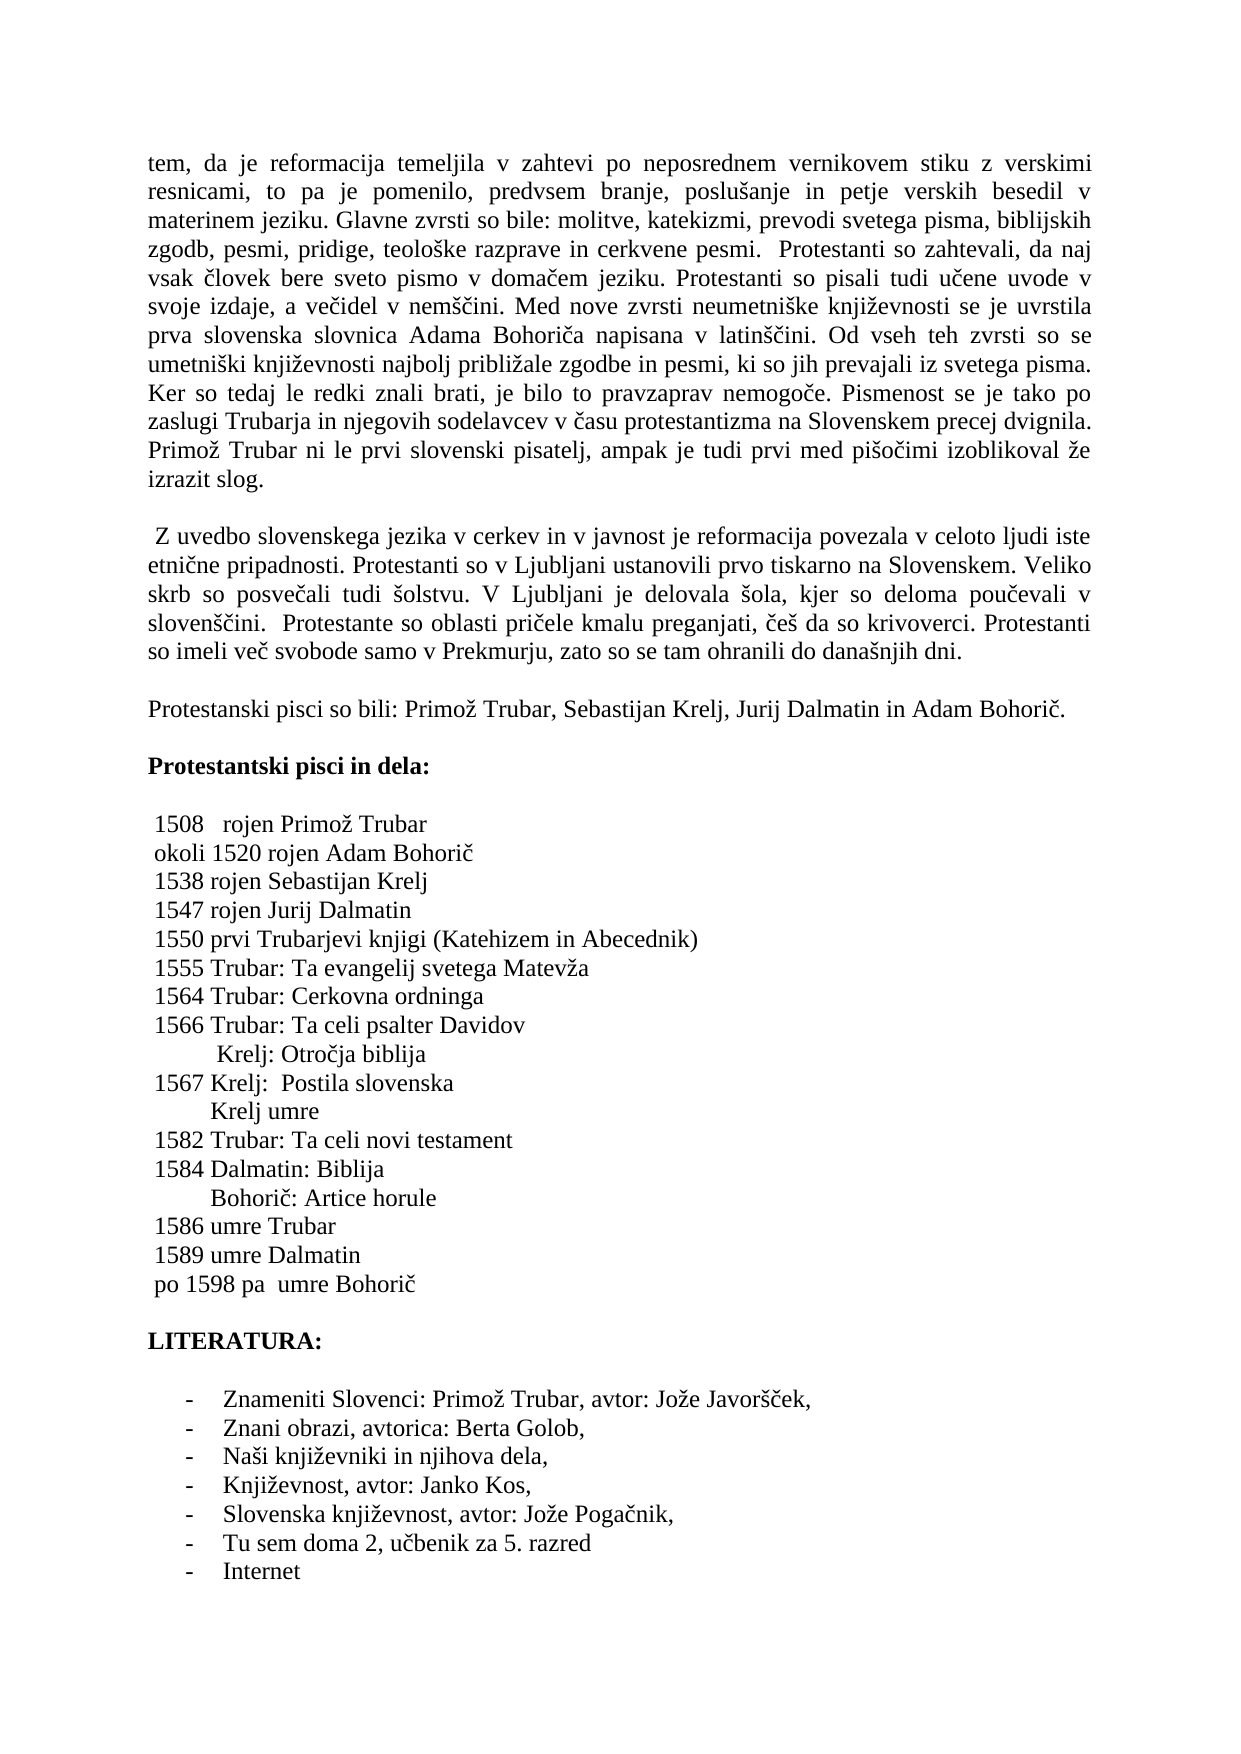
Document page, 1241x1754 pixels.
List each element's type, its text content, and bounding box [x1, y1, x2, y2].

list Znani obrazi, avtorica: Berta Golob, [185, 1413, 1093, 1441]
list Književnost, avtor: Janko Kos, [185, 1470, 1093, 1499]
text 1584 Dalmatin: Biblija [154, 1154, 1093, 1183]
text okoli 1520 rojen Adam Bohorič [154, 838, 1093, 866]
text po 1598 pa umre Bohorič [154, 1269, 1093, 1298]
text tem, da je reformacija temeljila v zahtevi po neposrednem vernikovem stiku z verskimi resnicami, to pa je pomenilo, predvsem branje, poslušanje in petje verskih besedil v materinem jeziku. Glavne zvrsti so bile: molitve, katekizmi, prevodi svetega pisma, biblijskih zgodb, pesmi, pridige, teološke razprave in cerkvene pesmi. Protestanti so zahtevali, da naj vsak človek bere sveto pismo v domačem jeziku. Protestanti so pisali tudi učene uvode v svoje izdaje, a večidel v nemščini. Med nove zvrsti neumetniške književnosti se je uvrstila prva slovenska slovnica Adama Bohoriča napisana v latinščini. Od vseh teh zvrsti so se umetniški književnosti najbolj približale zgodbe in pesmi, ki so jih prevajali iz svetega pisma. Ker so tedaj le redki znali brati, je bilo to pravzaprav nemogoče. Pismenost se je tako po zaslugi Trubarja in njegovih sodelavcev v času protestantizma na Slovenskem precej dvignila. Primož Trubar ni le prvi slovenski pisatelj, ampak je tudi prvi med pišočimi izoblikoval že izrazit slog. [148, 148, 1093, 493]
text 1582 Trubar: Ta celi novi testament [154, 1125, 1093, 1154]
text 1538 rojen Sebastijan Krelj [154, 866, 1093, 895]
list Naši književniki in njihova dela, [185, 1441, 1093, 1470]
list Internet [185, 1556, 1093, 1585]
text Bohorič: Artice horule [154, 1183, 1093, 1211]
text Krelj umre [154, 1096, 1093, 1125]
list Slovenska književnost, avtor: Jože Pogačnik, [185, 1499, 1093, 1528]
text 1589 umre Dalmatin [154, 1240, 1093, 1269]
text 1566 Trubar: Ta celi psalter Davidov [154, 1010, 1093, 1039]
text Krelj: Otročja biblija [154, 1039, 1093, 1068]
list rojen Primož Trubar [154, 809, 1093, 838]
list Znameniti Slovenci: Primož Trubar, avtor: Jože Javoršček, [185, 1384, 1093, 1413]
text 1555 Trubar: Ta evangelij svetega Matevža [154, 953, 1093, 981]
text 1567 Krelj: Postila slovenska [154, 1068, 1093, 1096]
list Tu sem doma 2, učbenik za 5. razred [185, 1528, 1093, 1556]
text Protestanski pisci so bili: Primož Trubar, Sebastijan Krelj, Jurij Dalmatin in Adam Bohorič. [148, 694, 1093, 723]
text 1550 prvi Trubarjevi knjigi (Katehizem in Abecednik) [154, 924, 1093, 953]
text Protestantski pisci in dela: [148, 751, 1093, 780]
text 1586 umre Trubar [154, 1211, 1093, 1240]
text 1564 Trubar: Cerkovna ordninga [154, 981, 1093, 1010]
text LITERATURA: [148, 1326, 1093, 1355]
text 1547 rojen Jurij Dalmatin [154, 895, 1093, 924]
text Z uvedbo slovenskega jezika v cerkev in v javnost je reformacija povezala v celoto ljudi iste etnične pripadnosti. Protestanti so v Ljubljani ustanovili prvo tiskarno na Slovenskem. Veliko skrb so posvečali tudi šolstvu. V Ljubljani je delovala šola, kjer so deloma poučevali v slovenščini. Protestante so oblasti pričele kmalu preganjati, češ da so krivoverci. Protestanti so imeli več svobode samo v Prekmurju, zato so se tam ohranili do današnjih dni. [148, 521, 1093, 665]
